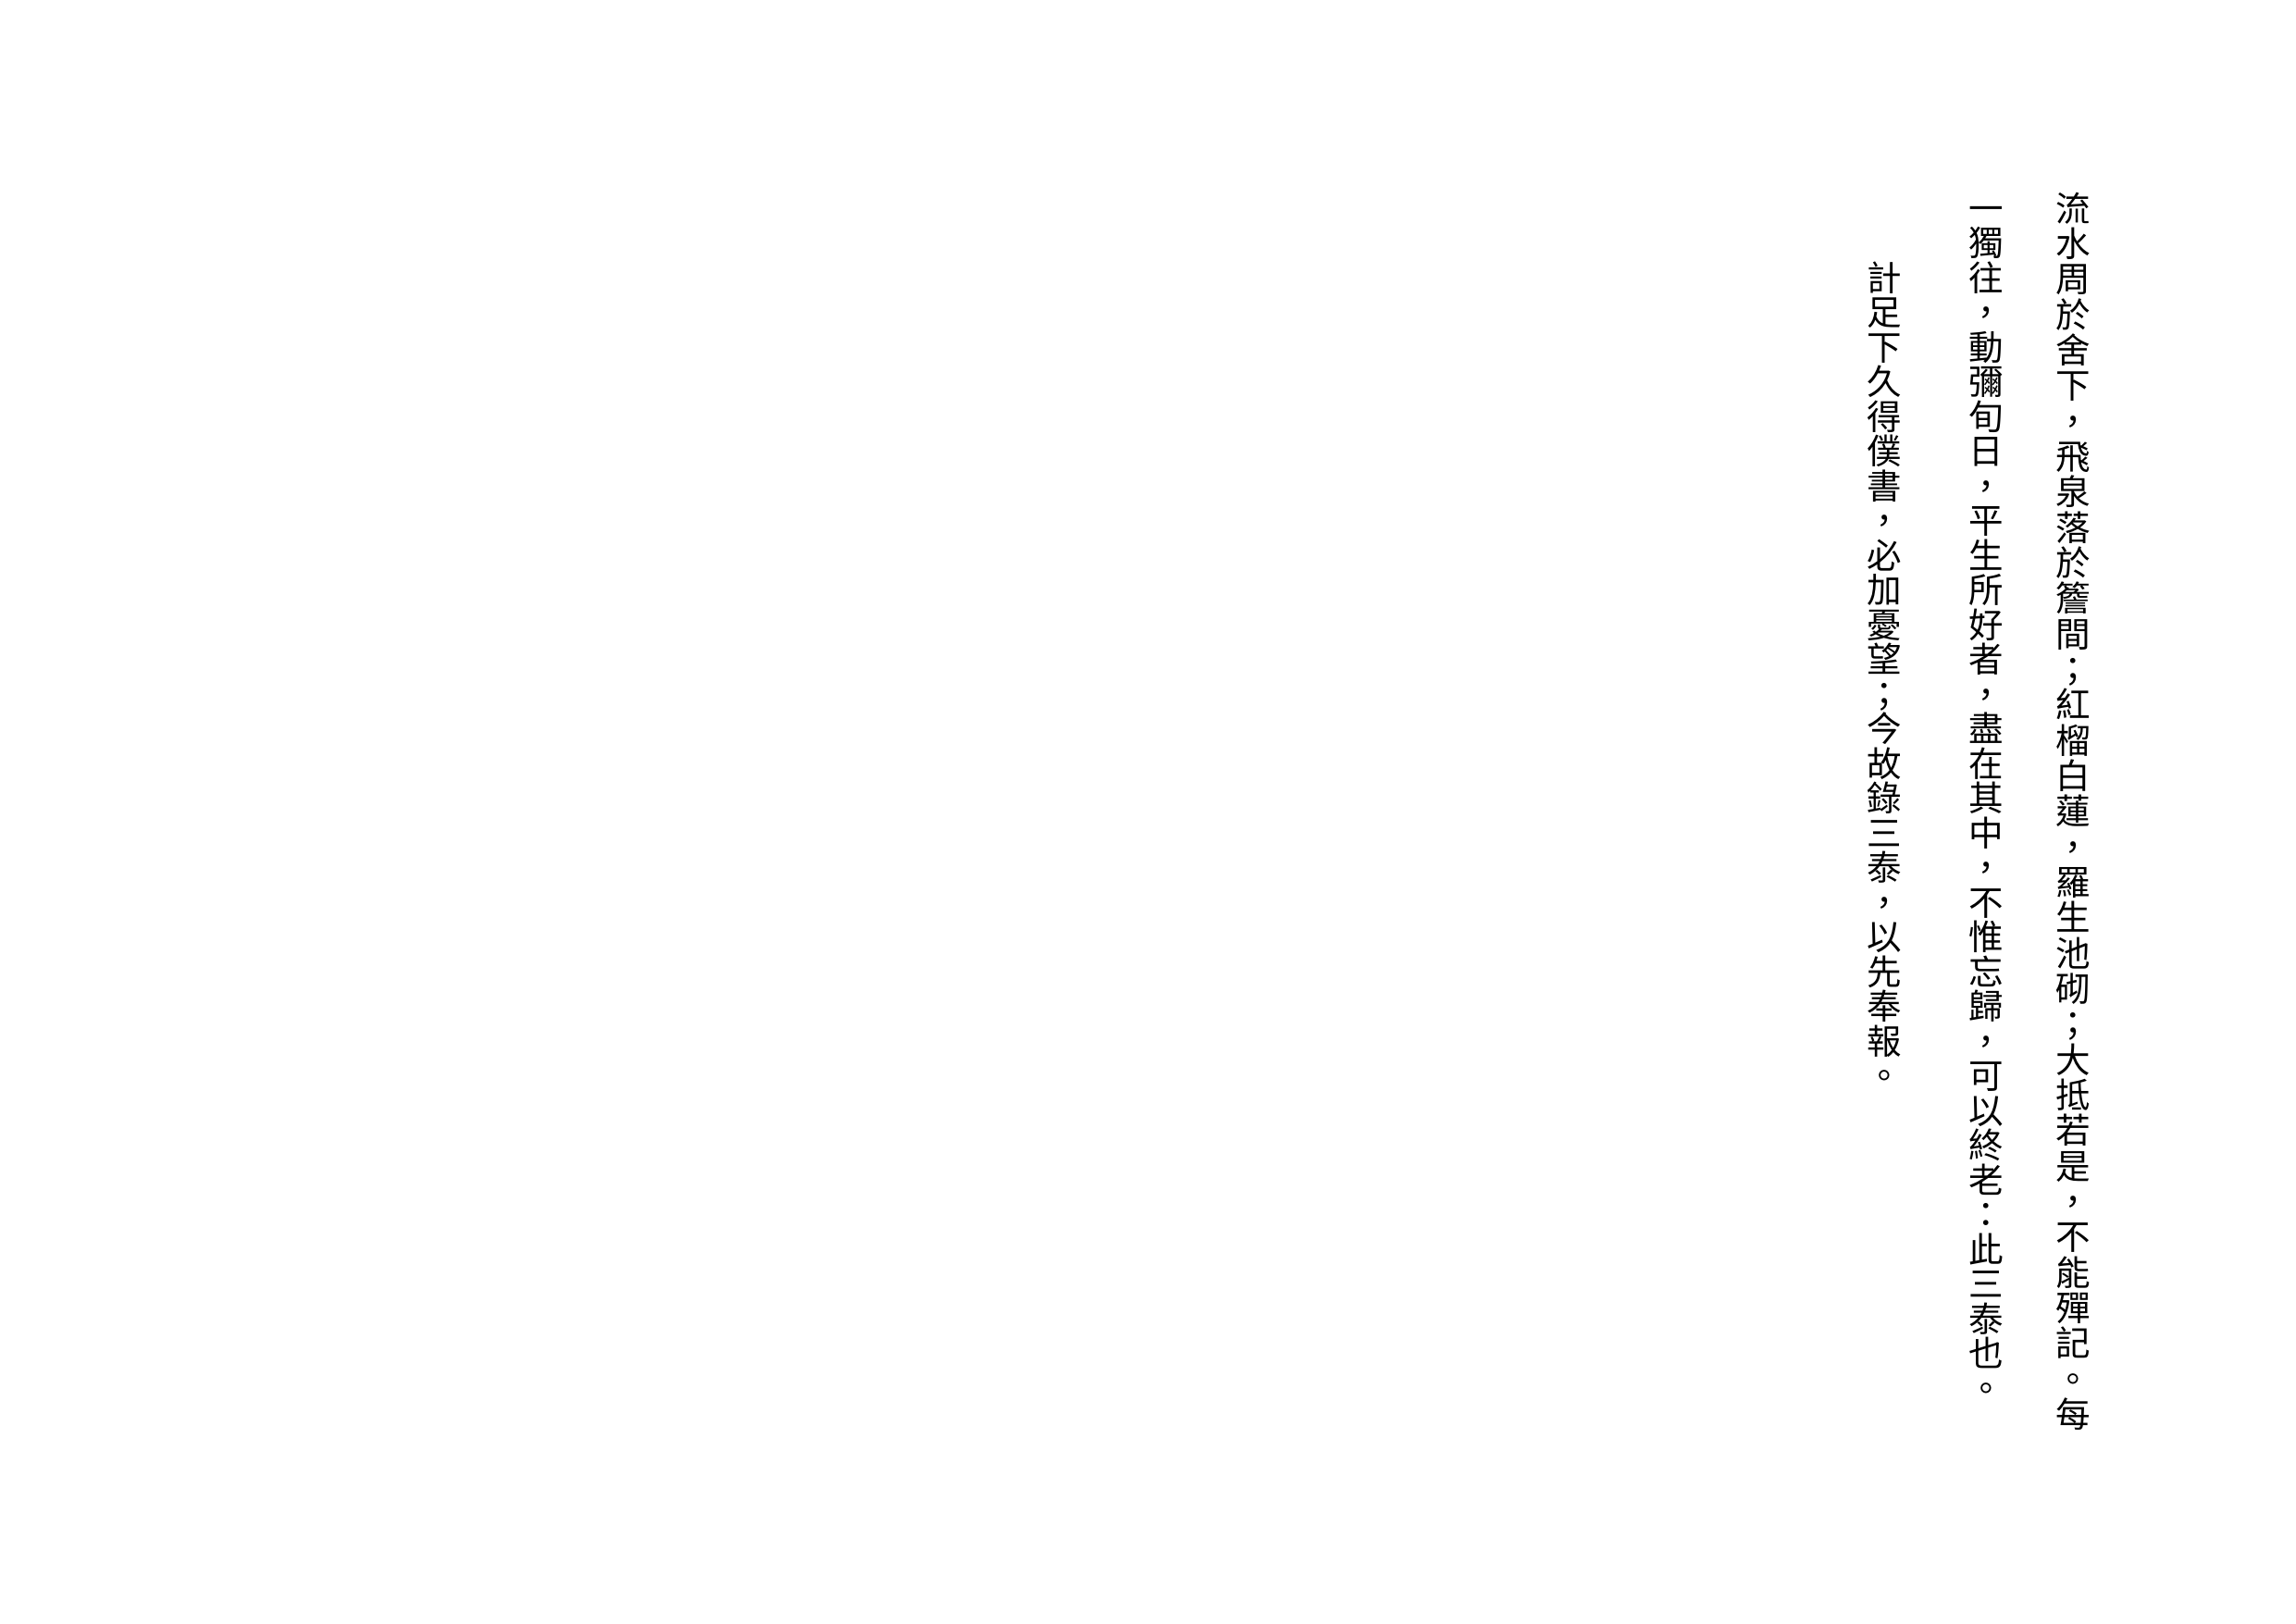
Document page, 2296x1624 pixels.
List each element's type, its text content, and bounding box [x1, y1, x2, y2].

text 僕去年秋始遊廬山，到東、西二林間香爐峰下，見雲水泉石，勝絕第一，愛不能捨，因置草堂。前有喬松十數株，修竹千餘竿；青蘿為牆垣，白石為橋道；流水周於舍下，飛泉落於簷間；紅榴白蓮，羅生池砌；大抵若是，不能殫記。每一獨往，動彌旬日，平生所好者，盡在其中，不惟忘歸，可以終老：此三泰也。 [1957, 191, 2103, 1432]
text 計足下久得僕書，必加憂望；今故錄三泰，以先奉報。 [1855, 191, 1913, 1432]
